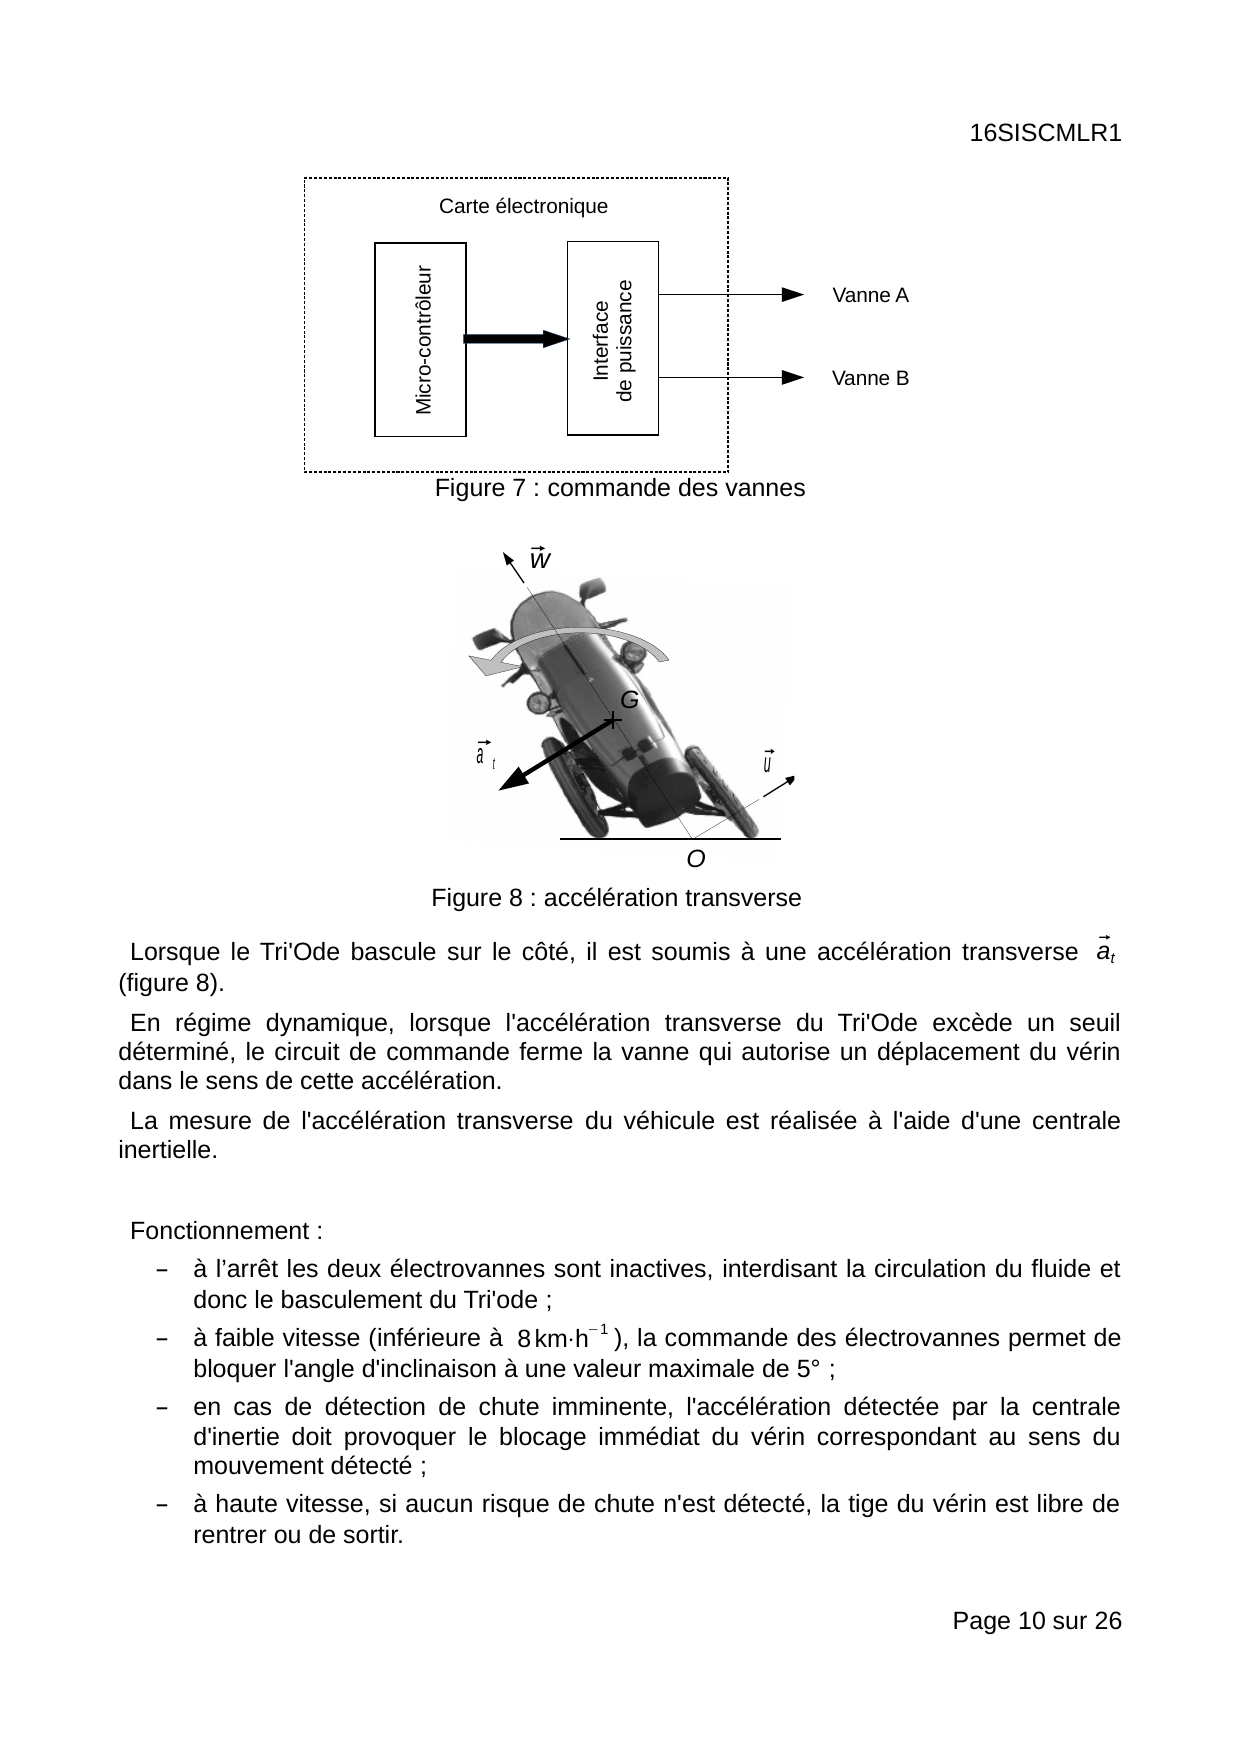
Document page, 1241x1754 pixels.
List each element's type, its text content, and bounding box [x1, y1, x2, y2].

list accélération transverse [118, 525, 1122, 912]
list commande des vannes [118, 177, 1122, 501]
text La mesure de l'accélération transverse du véhicule est réalisée à l'aide d'une centrale inertielle. [118, 1106, 1122, 1164]
list à haute vitesse, si aucun risque de chute n'est détecté, la tige du vérin est libre de rentrer ou de sortir. [156, 1486, 1122, 1548]
text En régime dynamique, lorsque l'accélération transverse du Tri'Ode excède un seuil déterminé, le circuit de commande ferme la vanne qui autorise un déplacement du vérin dans le sens de cette accélération. [118, 1008, 1122, 1094]
list à faible vitesse (inférieure à ), la commande des électrovannes permet de bloquer l'angle d'inclinaison à une valeur maximale de 5° ; [156, 1319, 1122, 1382]
list à l’arrêt les deux électrovannes sont inactives, interdisant la circulation du fluide et donc le basculement du Tri'ode ; [156, 1251, 1122, 1313]
list en cas de détection de chute imminente, l'accélération détectée par la centrale d'inertie doit provoquer le blocage immédiat du vérin correspondant au sens du mouvement détecté ; [156, 1388, 1122, 1480]
text Fonctionnement : [118, 1216, 1122, 1245]
text Lorsque le Tri'Ode bascule sur le côté, il est soumis à une accélération transverse (figure 8). [118, 936, 1122, 996]
